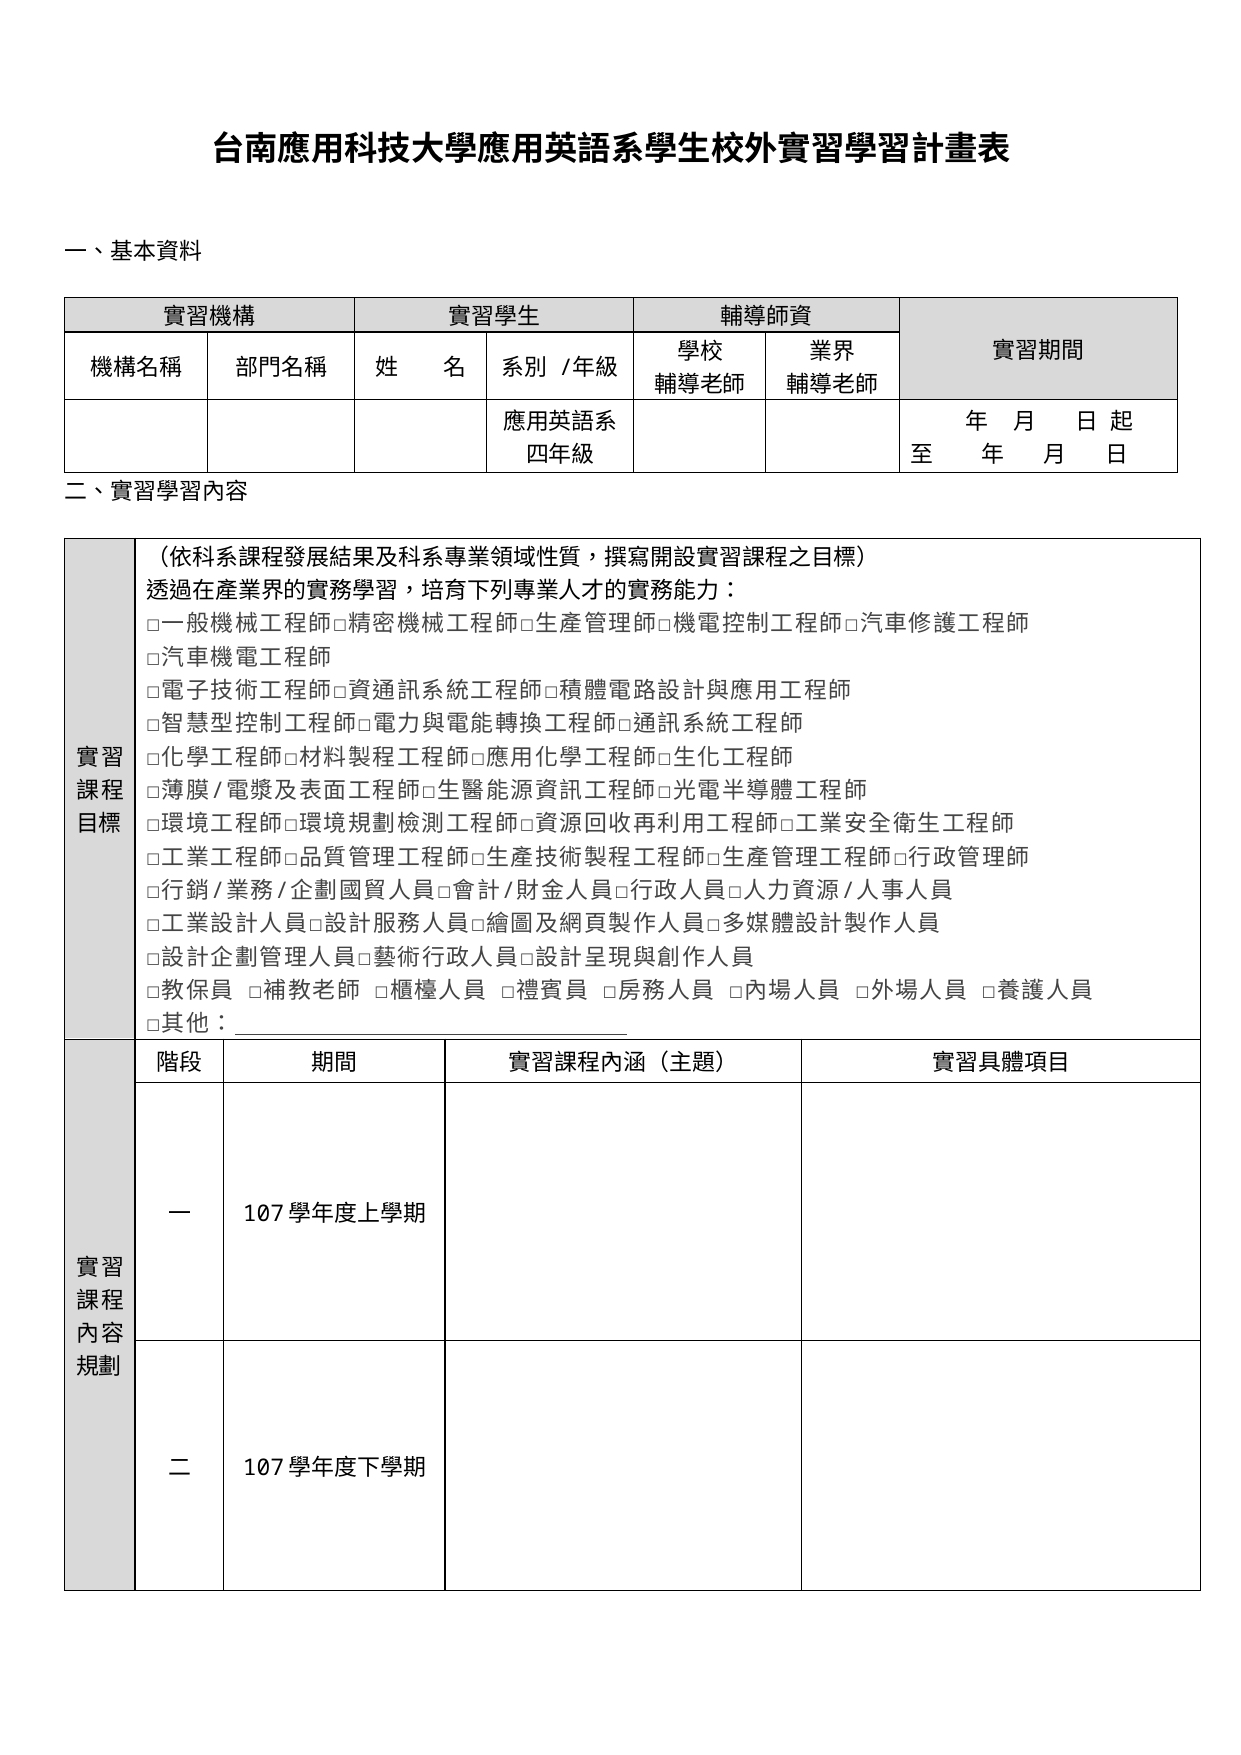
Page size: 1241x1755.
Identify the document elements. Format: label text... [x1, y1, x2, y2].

table_cell 實習課程內涵（主題） [446, 1040, 801, 1082]
table_cell 107學年度上學期 [224, 1083, 444, 1340]
text 二、實習學習內容 [64, 473, 1178, 506]
table_header 實習課程目標 [65, 539, 134, 1038]
table_cell [802, 1341, 1200, 1590]
table_cell 階段 [136, 1040, 223, 1082]
table_cell 學校 輔導老師 [634, 333, 765, 399]
table_cell 實習具體項目 [802, 1040, 1200, 1082]
table_cell 二 [136, 1341, 223, 1590]
table_cell [65, 400, 207, 472]
table_cell [446, 1341, 801, 1590]
table_header 實習機構 [65, 298, 354, 331]
table_cell 部門名稱 [208, 333, 354, 399]
table_cell 107學年度下學期 [224, 1341, 444, 1590]
table_cell 一 [136, 1083, 223, 1340]
table_cell [802, 1083, 1200, 1340]
table_cell [355, 400, 486, 472]
table_cell 系別 /年級 [487, 333, 633, 399]
table_cell [766, 400, 899, 472]
table_header 實習學生 [355, 298, 633, 331]
table_cell [634, 400, 765, 472]
table_cell 機構名稱 [65, 333, 207, 399]
table_cell 實習課程內容規劃 [65, 1040, 134, 1590]
table_header 實習期間 [900, 298, 1177, 399]
table_cell 業界 輔導老師 [766, 333, 899, 399]
table_cell 期間 [224, 1040, 444, 1082]
table_header 輔導師資 [634, 298, 899, 331]
text 一、基本資料 [64, 233, 1178, 266]
table_cell [208, 400, 354, 472]
table_cell 年 月 日 起 至 年 月 日 [900, 400, 1177, 472]
table_header （依科系課程發展結果及科系專業領域性質，撰寫開設實習課程之目標） 透過在產業界的實務學習，培育下列專業人才的實務能力： ☐一般機械工程師☐精密機械工程師☐生產管理師☐機電控制工程師☐汽車修護工程師 ☐汽車機電工程師 ☐電子技術工程師☐資通訊系統工程師☐積體電路設計與應用工程師 ☐智慧型控制工程師☐電力與電能轉換工程師☐通訊系統工程師 ☐化學工程師☐材料製程工程師☐應用化學工程師☐生化工程師 ☐薄膜/電漿及表面工程師☐生醫能源資訊工程師☐光電半導體工程師 ☐環境工程師☐環境規劃檢測工程師☐資源回收再利用工程師☐工業安全衛生工程師 ☐工業工程師☐品質管理工程師☐生產技術製程工程師☐生產管理工程師☐行政管理師 ☐行銷/業務/企劃國貿人員☐會計/財金人員☐行政人員☐人力資源/人事人員 ☐工業設計人員☐設計服務人員☐繪圖及網頁製作人員☐多媒體設計製作人員 ☐設計企劃管理人員☐藝術行政人員☐設計呈現與創作人員 ☐教保員 ☐補教老師 ☐櫃檯人員 ☐禮賓員 ☐房務人員 ☐內場人員 ☐外場人員 ☐養護人員 ☐其他： [136, 539, 1200, 1038]
table_cell 應用英語系四年級 [487, 400, 633, 472]
table_cell [446, 1083, 801, 1340]
text 台南應用科技大學應用英語系學生校外實習學習計畫表 [64, 122, 1157, 170]
table_cell 姓 名 [355, 333, 486, 399]
